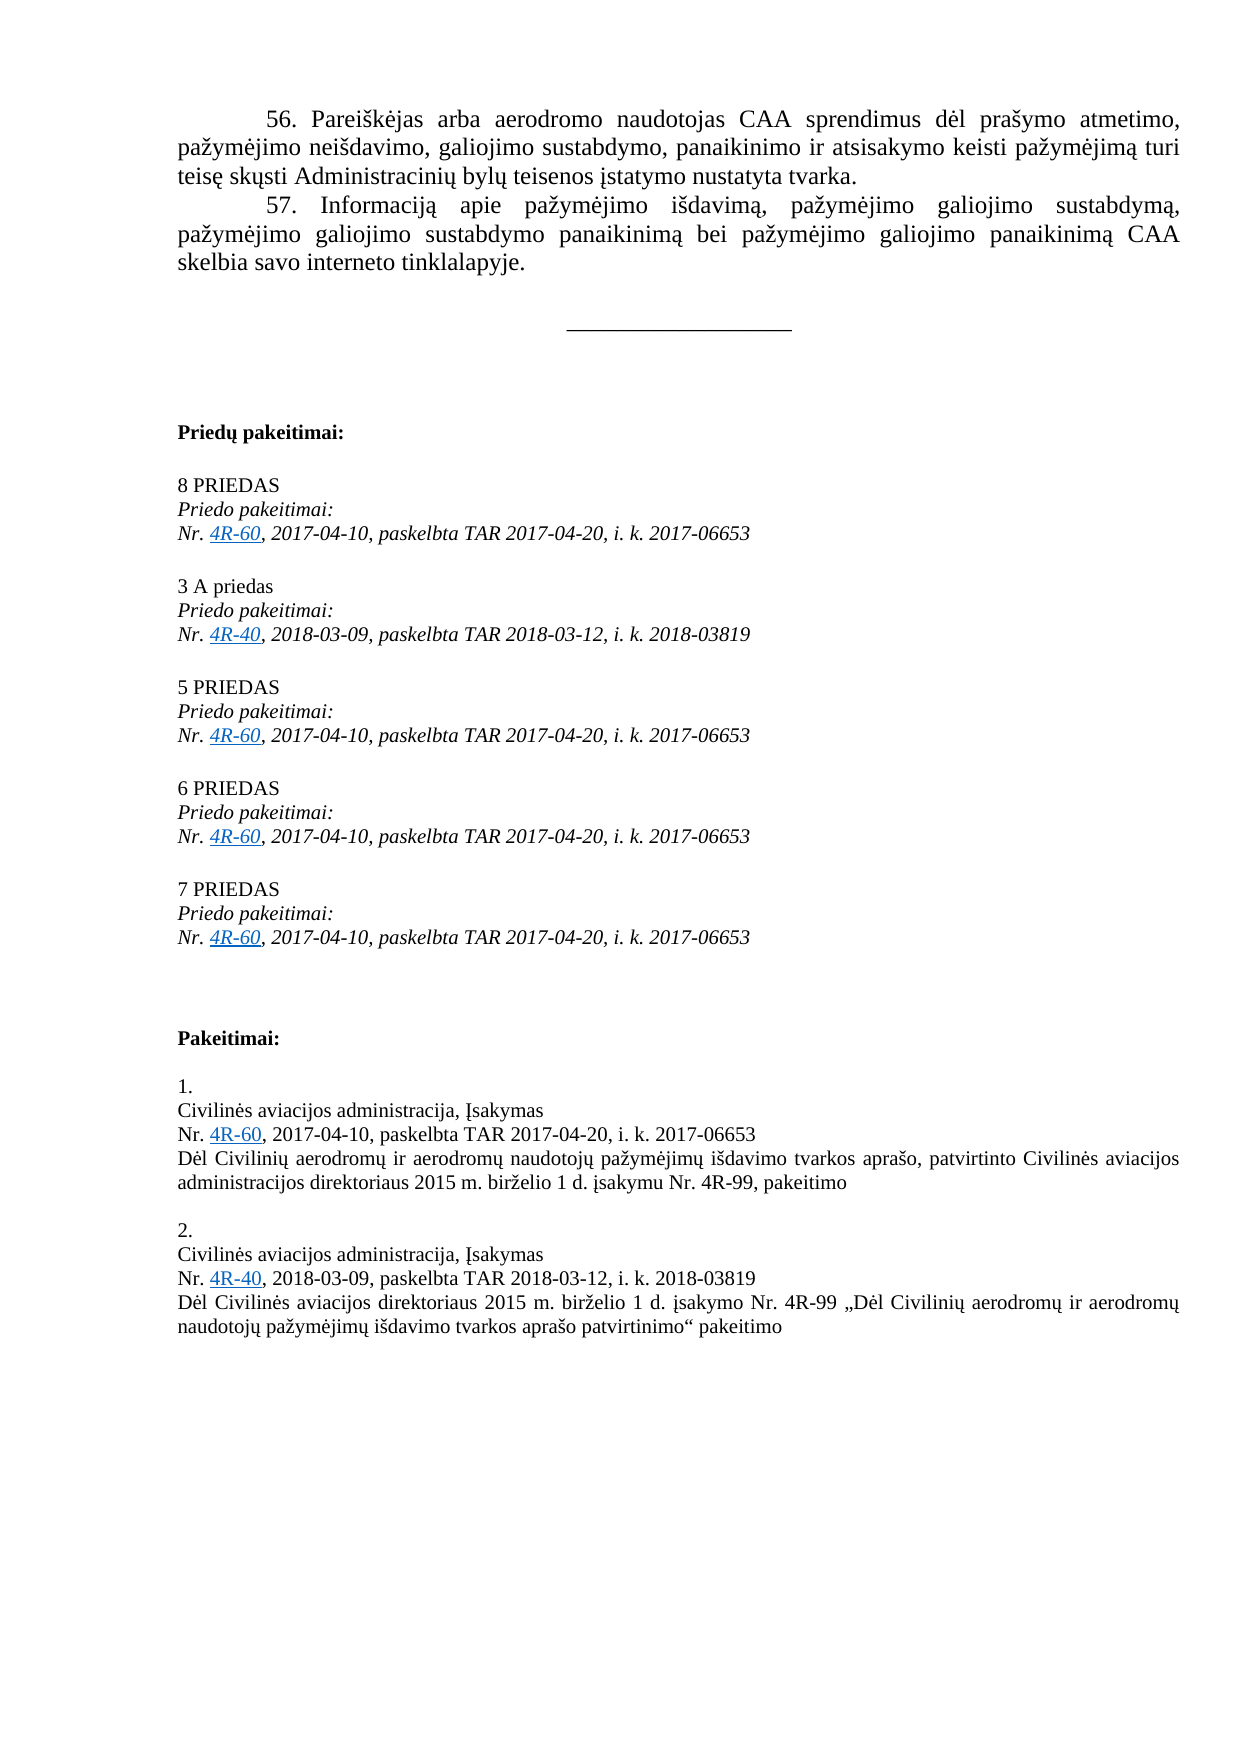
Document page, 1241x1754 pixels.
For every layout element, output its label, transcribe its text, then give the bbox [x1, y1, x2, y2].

text Nr. 4R-40, 2018-03-09, paskelbta TAR 2018-03-12, i. k. 2018-03819 [177, 622, 1181, 646]
text Priedų pakeitimai: [177, 420, 1181, 444]
text 6 PRIEDAS [177, 776, 1181, 800]
text 8 PRIEDAS [177, 473, 1181, 497]
text Nr. 4R-60, 2017-04-10, paskelbta TAR 2017-04-20, i. k. 2017-06653 [177, 521, 1181, 545]
text Nr. 4R-60, 2017-04-10, paskelbta TAR 2017-04-20, i. k. 2017-06653 [177, 1122, 1181, 1146]
text Nr. 4R-60, 2017-04-10, paskelbta TAR 2017-04-20, i. k. 2017-06653 [177, 925, 1181, 949]
text 2. [177, 1218, 1181, 1242]
text Priedo pakeitimai: [177, 699, 1181, 723]
text Priedo pakeitimai: [177, 497, 1181, 521]
text 7 PRIEDAS [177, 877, 1181, 901]
text Nr. 4R-60, 2017-04-10, paskelbta TAR 2017-04-20, i. k. 2017-06653 [177, 723, 1181, 747]
text 56. Pareiškėjas arba aerodromo naudotojas CAA sprendimus dėl prašymo atmetimo, pažymėjimo neišdavimo, galiojimo sustabdymo, panaikinimo ir atsisakymo keisti pažymėjimą turi teisę skųsti Administracinių bylų teisenos įstatymo nustatyta tvarka. [177, 104, 1181, 190]
text Civilinės aviacijos administracija, Įsakymas [177, 1098, 1181, 1122]
text Dėl Civilinės aviacijos direktoriaus 2015 m. birželio 1 d. įsakymo Nr. 4R-99 „Dėl Civilinių aerodromų ir aerodromų naudotojų pažymėjimų išdavimo tvarkos aprašo patvirtinimo“ pakeitimo [177, 1290, 1181, 1338]
text 3 A priedas [177, 574, 1181, 598]
text 5 PRIEDAS [177, 675, 1181, 699]
text Dėl Civilinių aerodromų ir aerodromų naudotojų pažymėjimų išdavimo tvarkos aprašo, patvirtinto Civilinės aviacijos administracijos direktoriaus 2015 m. birželio 1 d. įsakymu Nr. 4R-99, pakeitimo [177, 1146, 1181, 1194]
text Pakeitimai: [177, 1026, 1181, 1050]
text Priedo pakeitimai: [177, 800, 1181, 824]
text Civilinės aviacijos administracija, Įsakymas [177, 1242, 1181, 1266]
text Nr. 4R-60, 2017-04-10, paskelbta TAR 2017-04-20, i. k. 2017-06653 [177, 824, 1181, 848]
text __________________ [177, 305, 1181, 334]
text Nr. 4R-40, 2018-03-09, paskelbta TAR 2018-03-12, i. k. 2018-03819 [177, 1266, 1181, 1290]
text 57. Informaciją apie pažymėjimo išdavimą, pažymėjimo galiojimo sustabdymą, pažymėjimo galiojimo sustabdymo panaikinimą bei pažymėjimo galiojimo panaikinimą CAA skelbia savo interneto tinklalapyje. [177, 190, 1181, 276]
text Priedo pakeitimai: [177, 901, 1181, 925]
text 1. [177, 1074, 1181, 1098]
text Priedo pakeitimai: [177, 598, 1181, 622]
